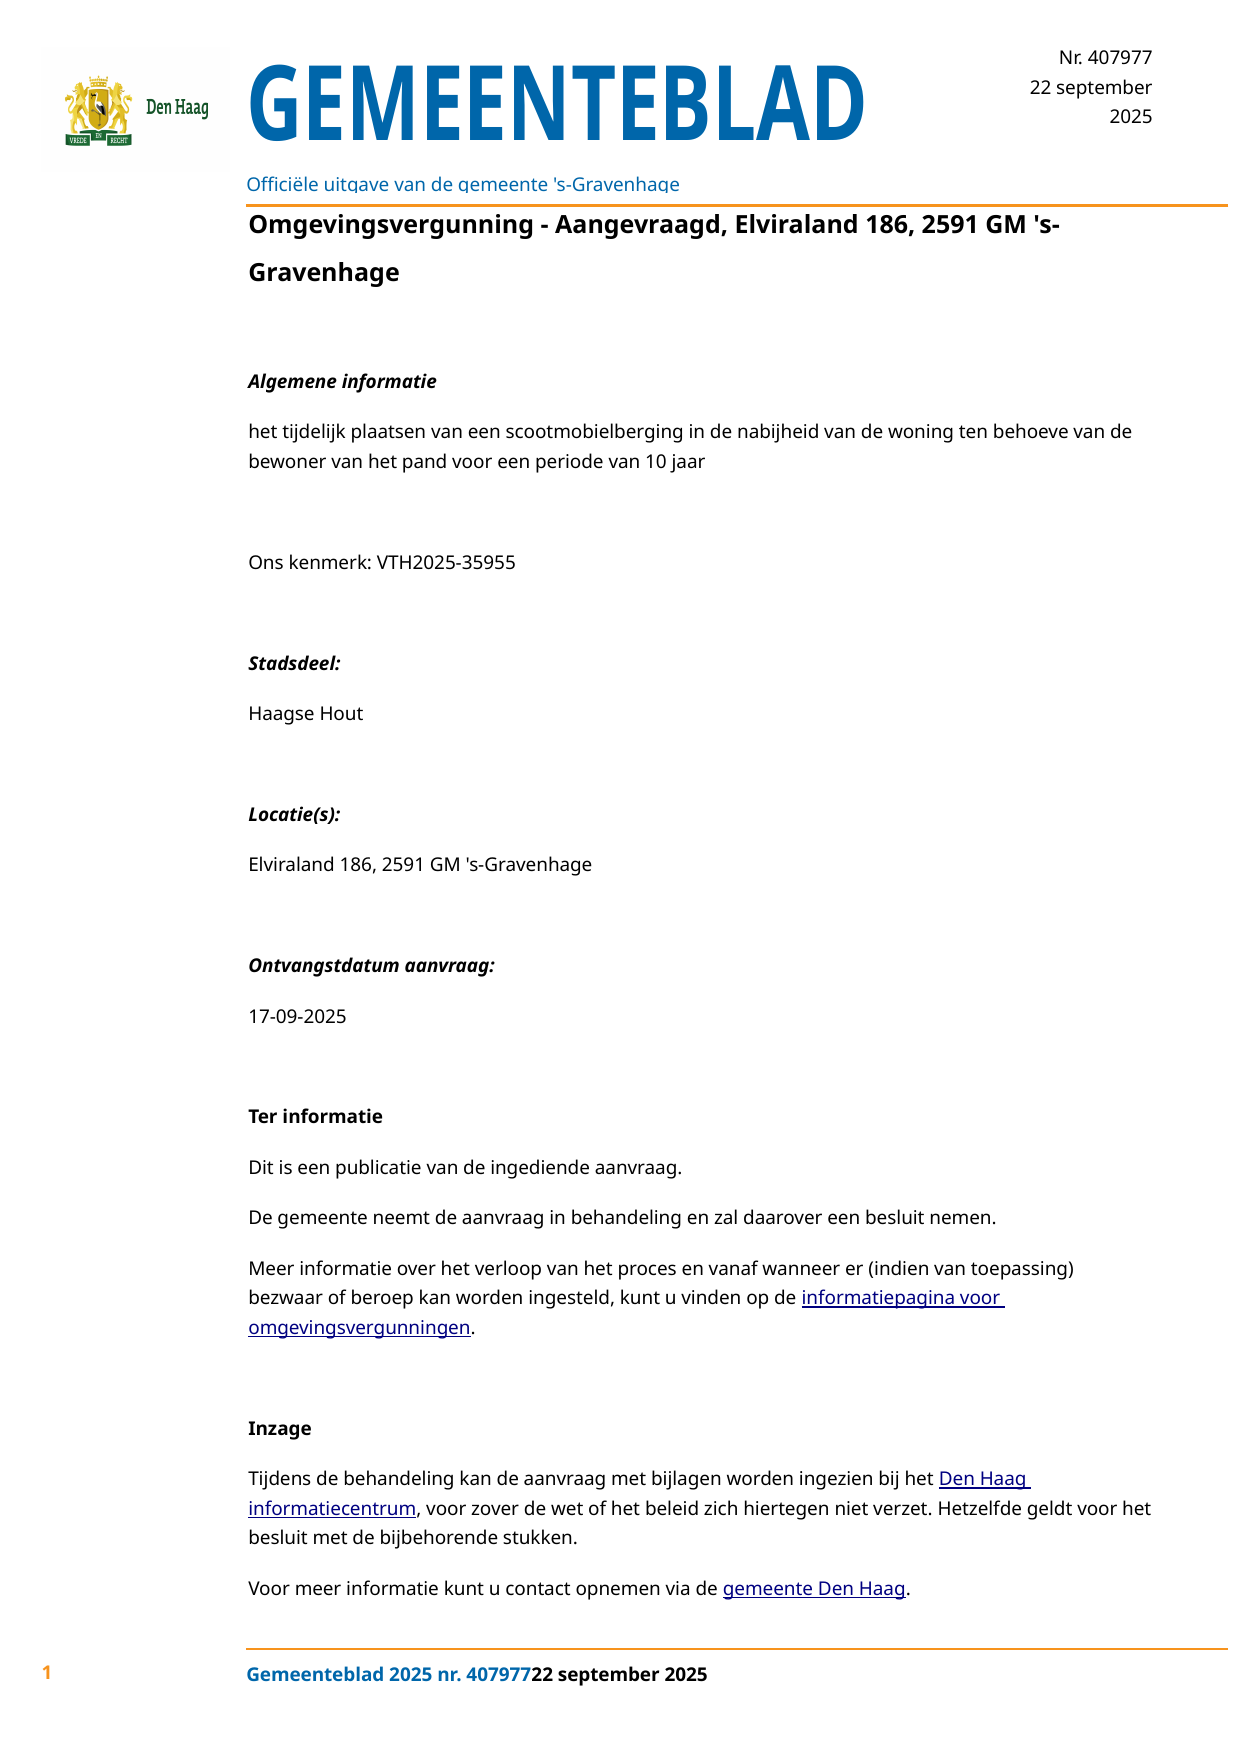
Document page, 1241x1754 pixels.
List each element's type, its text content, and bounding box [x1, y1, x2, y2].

text Ons kenmerk: VTH2025-35955 [248, 549, 1152, 575]
text Inzage [248, 1415, 1152, 1441]
text Omgevingsvergunning - Aangevraagd, Elviraland 186, 2591 GM 's-Gravenhage [248, 207, 1152, 288]
text Meer informatie over het verloop van het proces en vanaf wanneer er (indien van toepassing) bezwaar of beroep kan worden ingesteld, kunt u vinden op de informatiepagina voor omgevingsvergunningen. [248, 1255, 1152, 1340]
text Ter informatie [248, 1104, 1152, 1129]
text het tijdelijk plaatsen van een scootmobielberging in de nabijheid van de woning ten behoeve van de bewoner van het pand voor een periode van 10 jaar [248, 419, 1152, 474]
text Locatie(s): [248, 801, 1152, 827]
text Haagse Hout [248, 700, 1152, 726]
text Tijdens de behandeling kan de aanvraag met bijlagen worden ingezien bij het Den Haag informatiecentrum, voor zover de wet of het beleid zich hiertegen niet verzet. Hetzelfde geldt voor het besluit met de bijbehorende stukken. [248, 1465, 1152, 1550]
text Voor meer informatie kunt u contact opnemen via de gemeente Den Haag. [248, 1575, 1152, 1601]
text De gemeente neemt de aanvraag in behandeling en zal daarover een besluit nemen. [248, 1204, 1152, 1230]
text Dit is een publicatie van de ingediende aanvraag. [248, 1154, 1152, 1180]
text Elviraland 186, 2591 GM 's-Gravenhage [248, 852, 1152, 877]
text 17-09-2025 [248, 1003, 1152, 1029]
picture [41, 47, 231, 172]
text Ontvangstdatum aanvraag: [248, 952, 1152, 978]
text Algemene informatie [248, 368, 1152, 394]
text Stadsdeel: [248, 650, 1152, 676]
